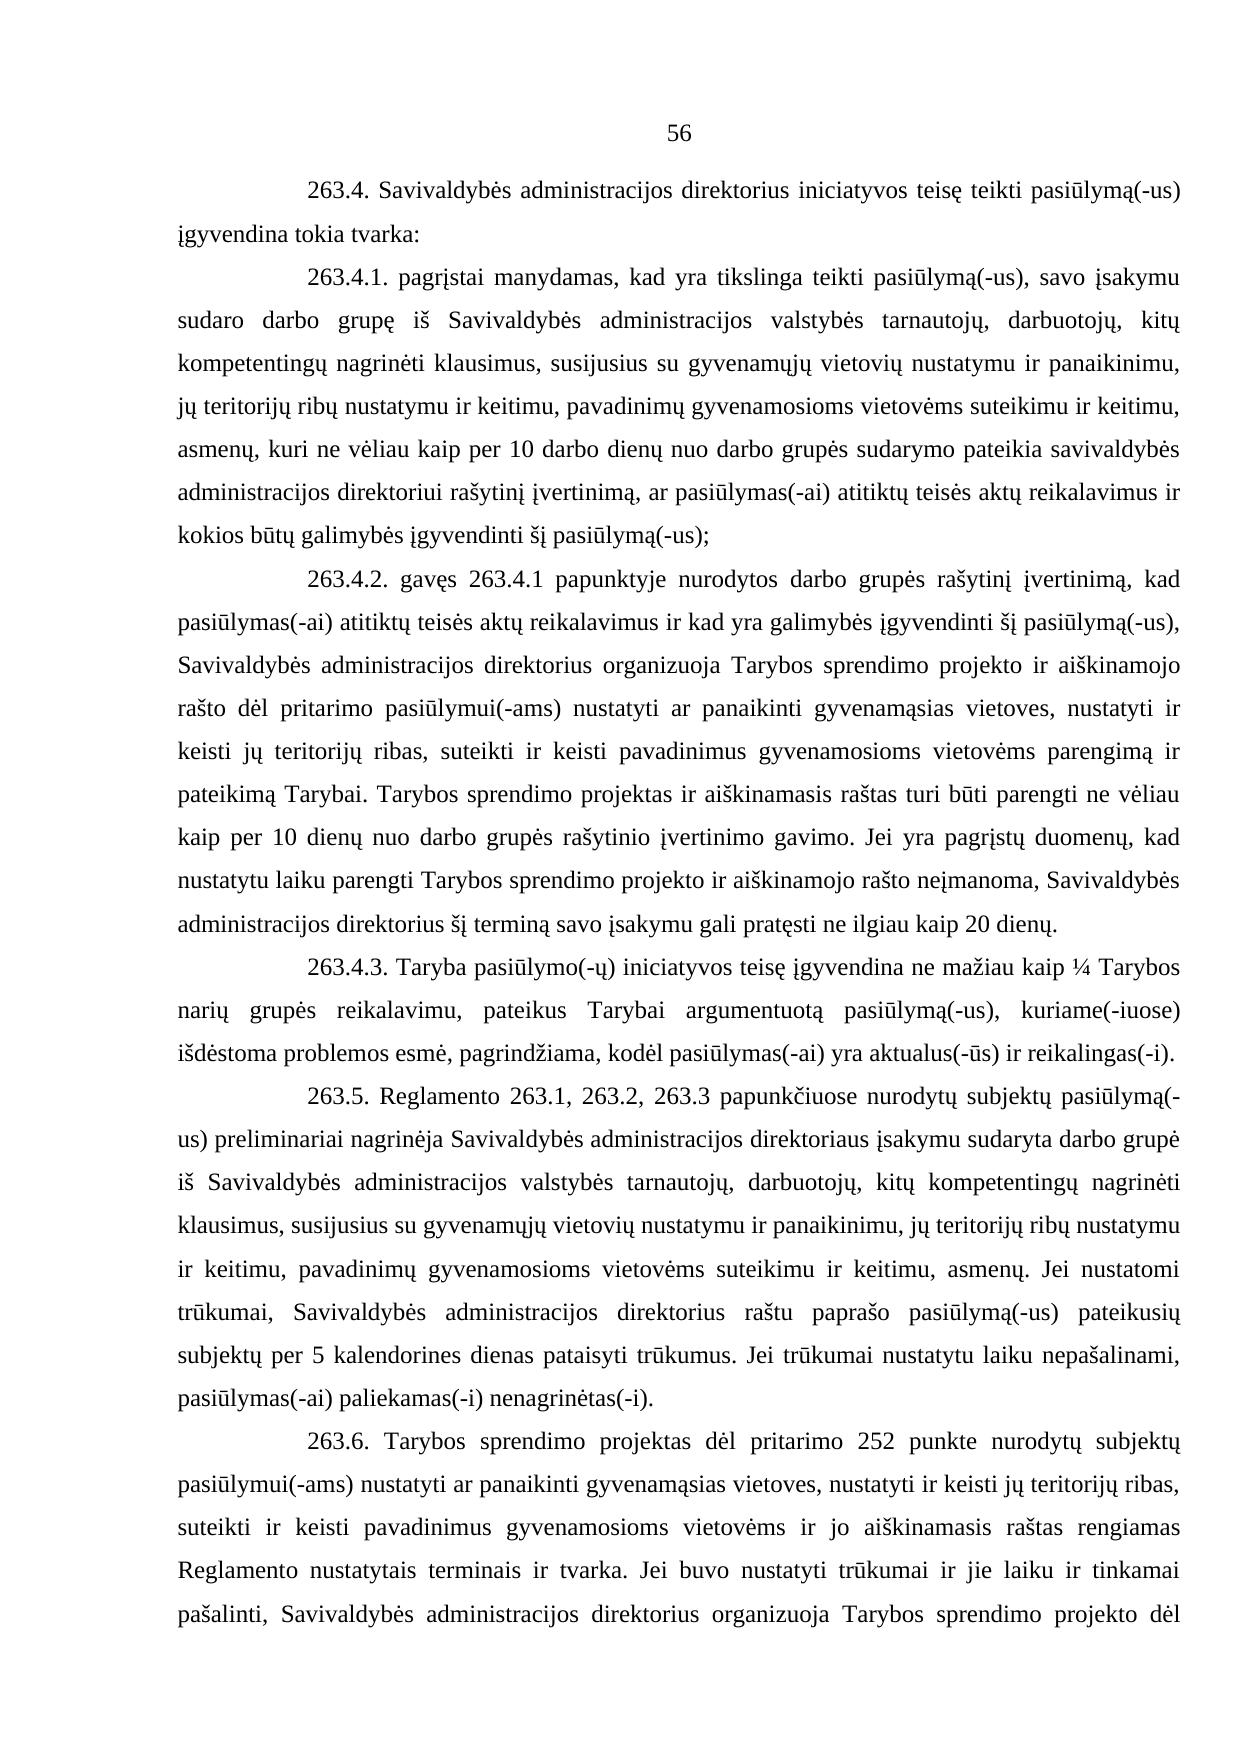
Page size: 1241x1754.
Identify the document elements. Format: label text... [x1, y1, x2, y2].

text 263.6. Tarybos sprendimo projektas dėl pritarimo 252 punkte nurodytų subjektų pasiūlymui(-ams) nustatyti ar panaikinti gyvenamąsias vietoves, nustatyti ir keisti jų teritorijų ribas, suteikti ir keisti pavadinimus gyvenamosioms vietovėms ir jo aiškinamasis raštas rengiamas Reglamento nustatytais terminais ir tvarka. Jei buvo nustatyti trūkumai ir jie laiku ir tinkamai pašalinti, Savivaldybės administracijos direktorius organizuoja Tarybos sprendimo projekto dėl [177, 1426, 1181, 1627]
text 263.4.3. Taryba pasiūlymo(-ų) iniciatyvos teisę įgyvendina ne mažiau kaip ¼ Tarybos narių grupės reikalavimu, pateikus Tarybai argumentuotą pasiūlymą(-us), kuriame(-iuose) išdėstoma problemos esmė, pagrindžiama, kodėl pasiūlymas(-ai) yra aktualus(-ūs) ir reikalingas(-i). [177, 952, 1181, 1067]
text 263.5. Reglamento 263.1, 263.2, 263.3 papunkčiuose nurodytų subjektų pasiūlymą(-us) preliminariai nagrinėja Savivaldybės administracijos direktoriaus įsakymu sudaryta darbo grupė iš Savivaldybės administracijos valstybės tarnautojų, darbuotojų, kitų kompetentingų nagrinėti klausimus, susijusius su gyvenamųjų vietovių nustatymu ir panaikinimu, jų teritorijų ribų nustatymu ir keitimu, pavadinimų gyvenamosioms vietovėms suteikimu ir keitimu, asmenų. Jei nustatomi trūkumai, Savivaldybės administracijos direktorius raštu paprašo pasiūlymą(-us) pateikusių subjektų per 5 kalendorines dienas pataisyti trūkumus. Jei trūkumai nustatytu laiku nepašalinami, pasiūlymas(-ai) paliekamas(-i) nenagrinėtas(-i). [177, 1081, 1181, 1412]
text 263.4. Savivaldybės administracijos direktorius iniciatyvos teisę teikti pasiūlymą(-us) įgyvendina tokia tvarka: [177, 176, 1181, 247]
text 263.4.1. pagrįstai manydamas, kad yra tikslinga teikti pasiūlymą(-us), savo įsakymu sudaro darbo grupę iš Savivaldybės administracijos valstybės tarnautojų, darbuotojų, kitų kompetentingų nagrinėti klausimus, susijusius su gyvenamųjų vietovių nustatymu ir panaikinimu, jų teritorijų ribų nustatymu ir keitimu, pavadinimų gyvenamosioms vietovėms suteikimu ir keitimu, asmenų, kuri ne vėliau kaip per 10 darbo dienų nuo darbo grupės sudarymo pateikia savivaldybės administracijos direktoriui rašytinį įvertinimą, ar pasiūlymas(-ai) atitiktų teisės aktų reikalavimus ir kokios būtų galimybės įgyvendinti šį pasiūlymą(-us); [177, 262, 1181, 549]
text 263.4.2. gavęs 263.4.1 papunktyje nurodytos darbo grupės rašytinį įvertinimą, kad pasiūlymas(-ai) atitiktų teisės aktų reikalavimus ir kad yra galimybės įgyvendinti šį pasiūlymą(-us), Savivaldybės administracijos direktorius organizuoja Tarybos sprendimo projekto ir aiškinamojo rašto dėl pritarimo pasiūlymui(-ams) nustatyti ar panaikinti gyvenamąsias vietoves, nustatyti ir keisti jų teritorijų ribas, suteikti ir keisti pavadinimus gyvenamosioms vietovėms parengimą ir pateikimą Tarybai. Tarybos sprendimo projektas ir aiškinamasis raštas turi būti parengti ne vėliau kaip per 10 dienų nuo darbo grupės rašytinio įvertinimo gavimo. Jei yra pagrįstų duomenų, kad nustatytu laiku parengti Tarybos sprendimo projekto ir aiškinamojo rašto neįmanoma, Savivaldybės administracijos direktorius šį terminą savo įsakymu gali pratęsti ne ilgiau kaip 20 dienų. [177, 564, 1181, 937]
